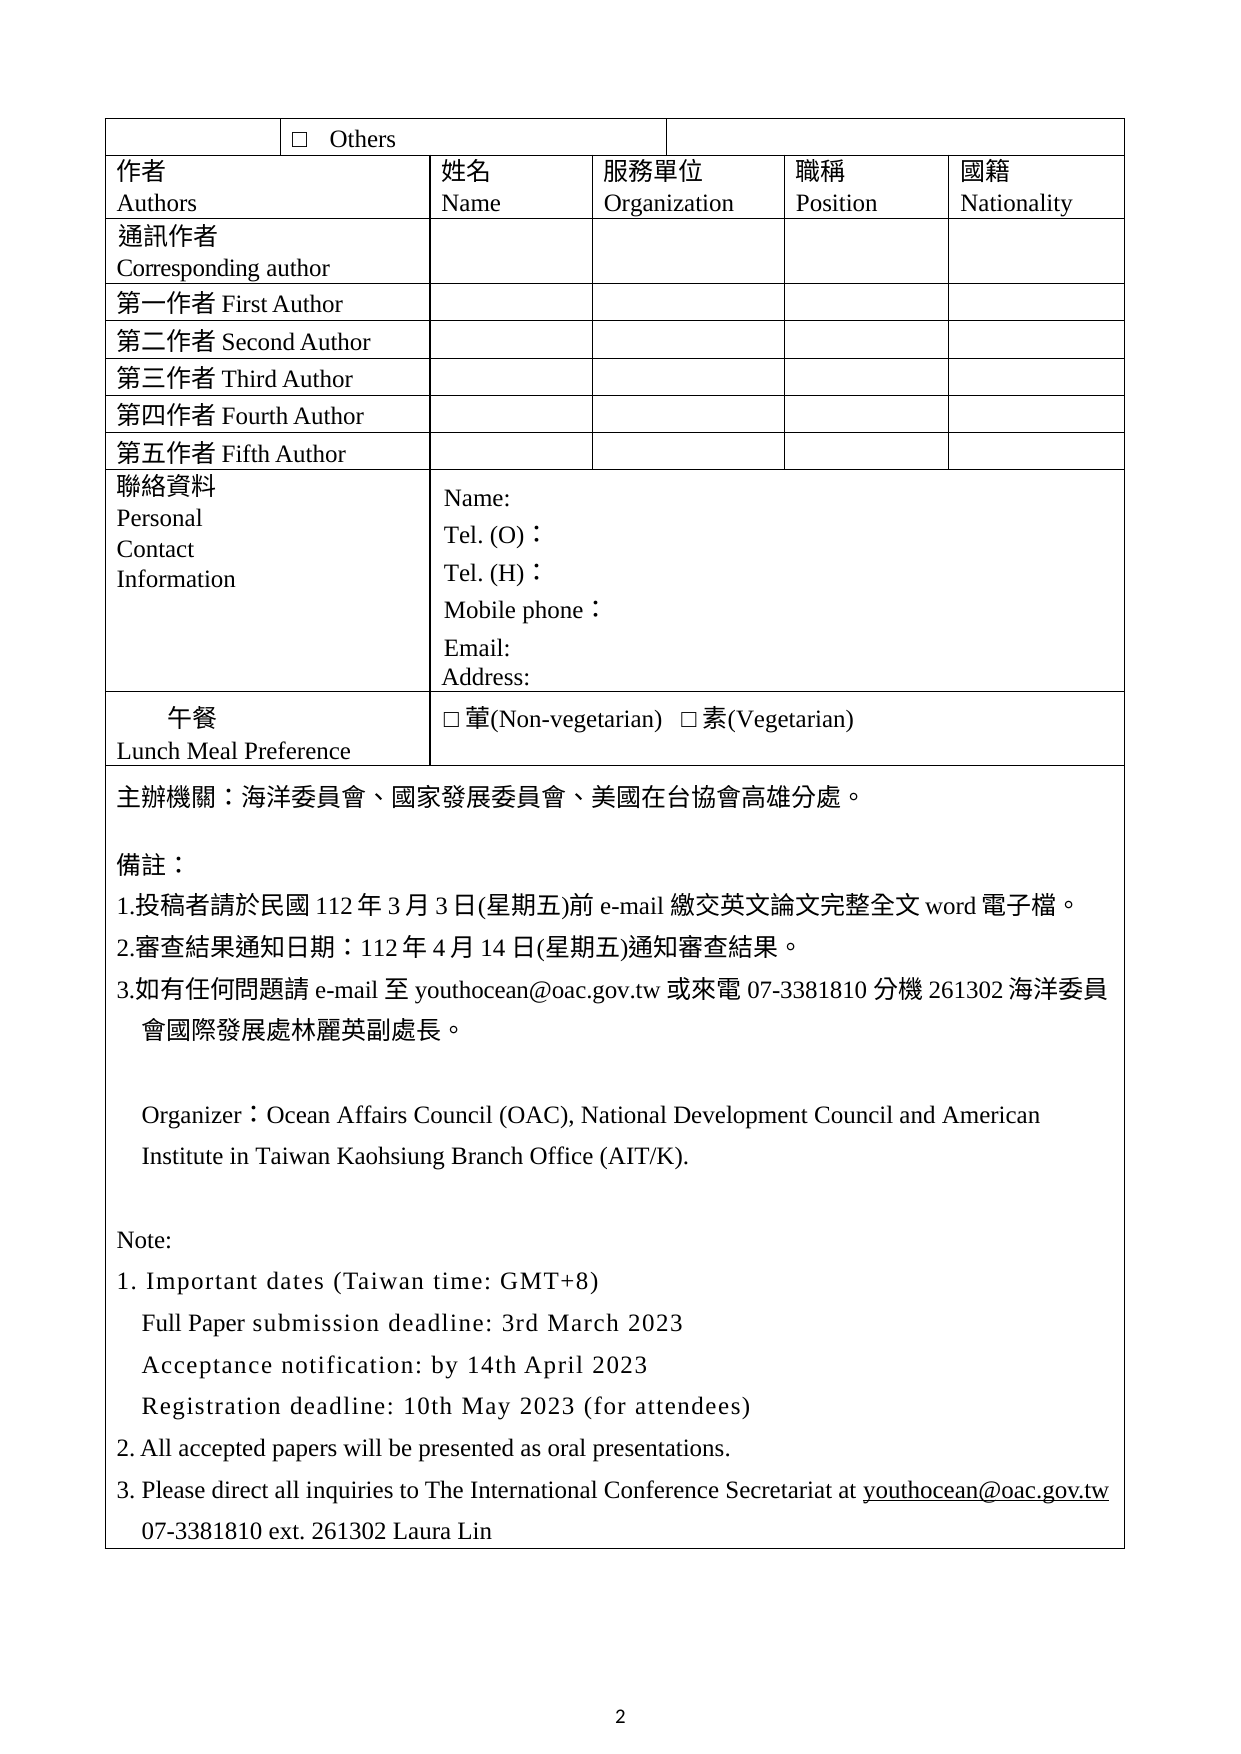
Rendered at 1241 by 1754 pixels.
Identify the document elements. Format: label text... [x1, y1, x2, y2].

table_cell [431, 396, 592, 432]
table_cell [431, 321, 592, 357]
table_cell 國籍Nationality [949, 156, 1124, 218]
table_cell [431, 433, 592, 469]
table_cell 主辦機關：海洋委員會、國家發展委員會、美國在台協會高雄分處。 備註： 1.投稿者請於民國112年3月3日(星期五)前 e-mail 繳交英文論文完整全文word電子檔。 2.審查結果通知日期：112年4月14 日(星期五)通知審查結果。 3.如有任何問題請 e-mail 至youthocean@oac.gov.tw 或來電 07-3381810 分機261302海洋委員會國際發展處林麗英副處長。 Organizer：Ocean Affairs Council (OAC), National Development Council and American Institute in Taiwan Kaohsiung Branch Office (AIT/K). Note: 1. Important dates (Taiwan time: GMT+8) Full Paper submission deadline: 3rd March 2023 Acceptance notification: by 14th April 2023 Registration deadline: 10th May 2023 (for attendees) 2. All accepted papers will be presented as oral presentations. 3. Please direct all inquiries to The International Conference Secretariat at youthocean@oac.gov.tw 07-3381810 ext. 261302 Laura Lin [106, 766, 1124, 1548]
table_cell 第二作者Second Author [106, 321, 429, 357]
table_cell [949, 321, 1124, 357]
table_cell 第三作者Third Author [106, 359, 429, 395]
table_cell [949, 433, 1124, 469]
table_cell 第四作者Fourth Author [106, 396, 429, 432]
table_cell [785, 284, 948, 320]
table_cell 第一作者First Author [106, 284, 429, 320]
table_cell 午餐 Lunch Meal Preference [106, 692, 429, 765]
table_cell 姓名 Name [431, 156, 592, 218]
table_cell [106, 119, 280, 154]
table_cell [785, 433, 948, 469]
table_cell [431, 359, 592, 395]
table_cell Ocean Law and Policy, Marine Culture and Education International Law of the Sea Ocean Governance BBNJ Marine Geopolitics South China Sea Dispute Marine Culture Marine Education others 2.Marine Science & Technology Ocean Exploration Marine Investigation Marine Biotechnology Marine Energy Marine Science Others 3.Ocean Conservation Marine Environmental Protection Marine Resources Conservation Coastal Zone Management Marine Debris Marine Pollution Prevention Marine Protected Areas Marine Spatial Planning (Marine Spatial Zoning) Others [281, 119, 666, 154]
table_cell [785, 219, 948, 283]
table_cell [431, 219, 592, 283]
table_cell 服務單位Organization [593, 156, 784, 218]
table_cell 聯絡資料 Personal Contact Information [106, 470, 429, 691]
table_cell [949, 284, 1124, 320]
table_cell [431, 284, 592, 320]
table_cell [949, 359, 1124, 395]
table_cell 第五作者Fifth Author [106, 433, 429, 469]
table_cell [667, 119, 1124, 154]
table_cell [593, 284, 784, 320]
table_cell [949, 396, 1124, 432]
table_cell [593, 359, 784, 395]
table_cell Name: Tel. (O)： Tel. (H)： Mobile phone： Email: Address: [431, 470, 1124, 691]
table_cell [593, 321, 784, 357]
table_cell 職稱 Position [785, 156, 948, 218]
table_cell [593, 219, 784, 283]
table_cell [785, 321, 948, 357]
table_cell [949, 219, 1124, 283]
table_cell [785, 396, 948, 432]
table_cell [785, 359, 948, 395]
table_cell [593, 433, 784, 469]
table_cell [593, 396, 784, 432]
table_cell □ 葷(Non-vegetarian) □ 素(Vegetarian) [431, 692, 1124, 765]
table_cell 通訊作者 Corresponding author [106, 219, 429, 283]
table_cell 作者 Authors [106, 156, 429, 218]
